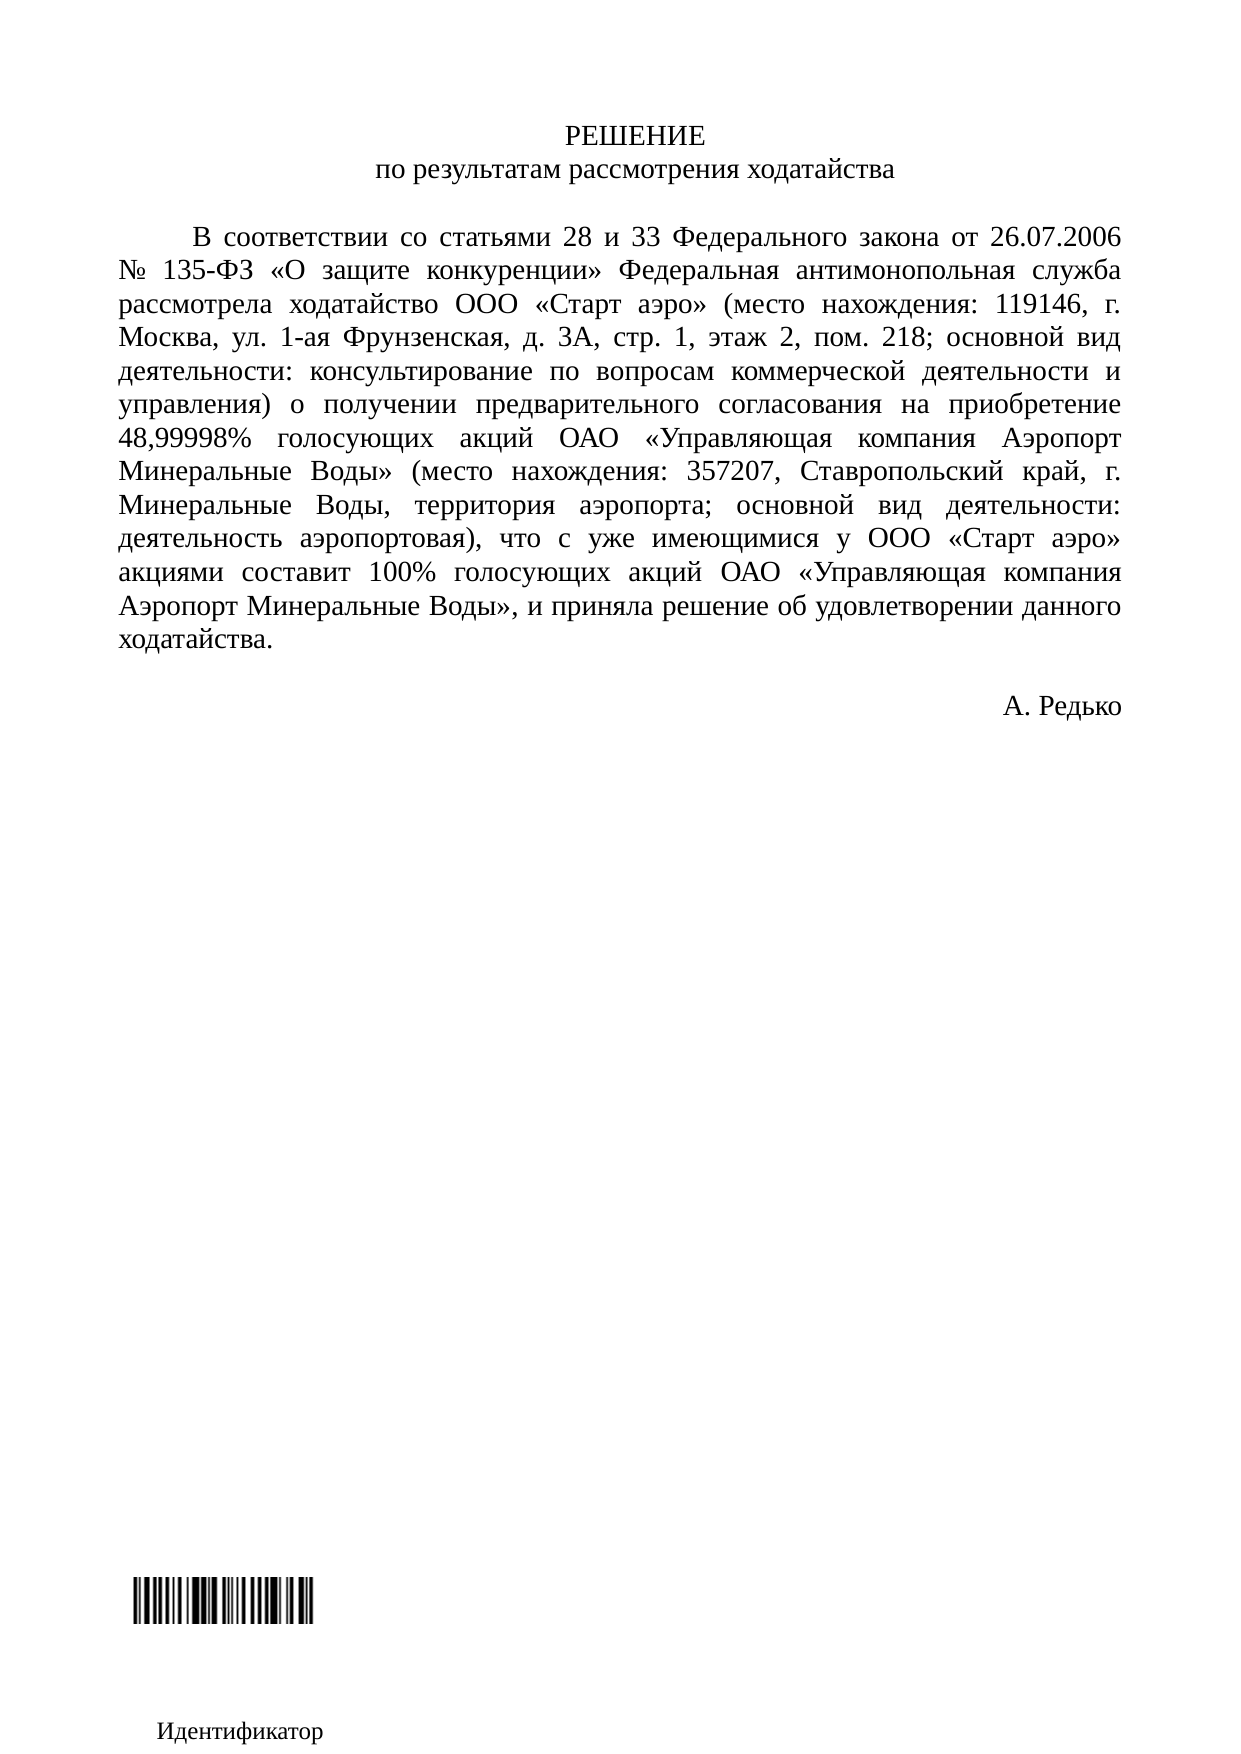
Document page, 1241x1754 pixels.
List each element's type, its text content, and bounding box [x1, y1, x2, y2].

text А. Редько [118, 688, 1122, 722]
text по результатам рассмотрения ходатайства [118, 152, 1122, 185]
text В соответствии со статьями 28 и 33 Федерального закона от 26.07.2006 № 135-ФЗ «О защите конкуренции» Федеральная антимонопольная служба рассмотрела ходатайство ООО «Старт аэро» (место нахождения: 119146, г. Москва, ул. 1-ая Фрунзенская, д. 3А, стр. 1, этаж 2, пом. 218; основной вид деятельности: консультирование по вопросам коммерческой деятельности и управления) о получении предварительного согласования на приобретение 48,99998% голосующих акций ОАО «Управляющая компания Аэропорт Минеральные Воды» (место нахождения: 357207, Ставропольский край, г. Минеральные Воды, территория аэропорта; основной вид деятельности: деятельность аэропортовая), что с уже имеющимися у ООО «Старт аэро» акциями составит 100% голосующих акций ОАО «Управляющая компания Аэропорт Минеральные Воды», и приняла решение об удовлетворении данного ходатайства. [118, 219, 1122, 655]
text РЕШЕНИЕ [118, 118, 1122, 152]
picture [118, 1577, 331, 1624]
